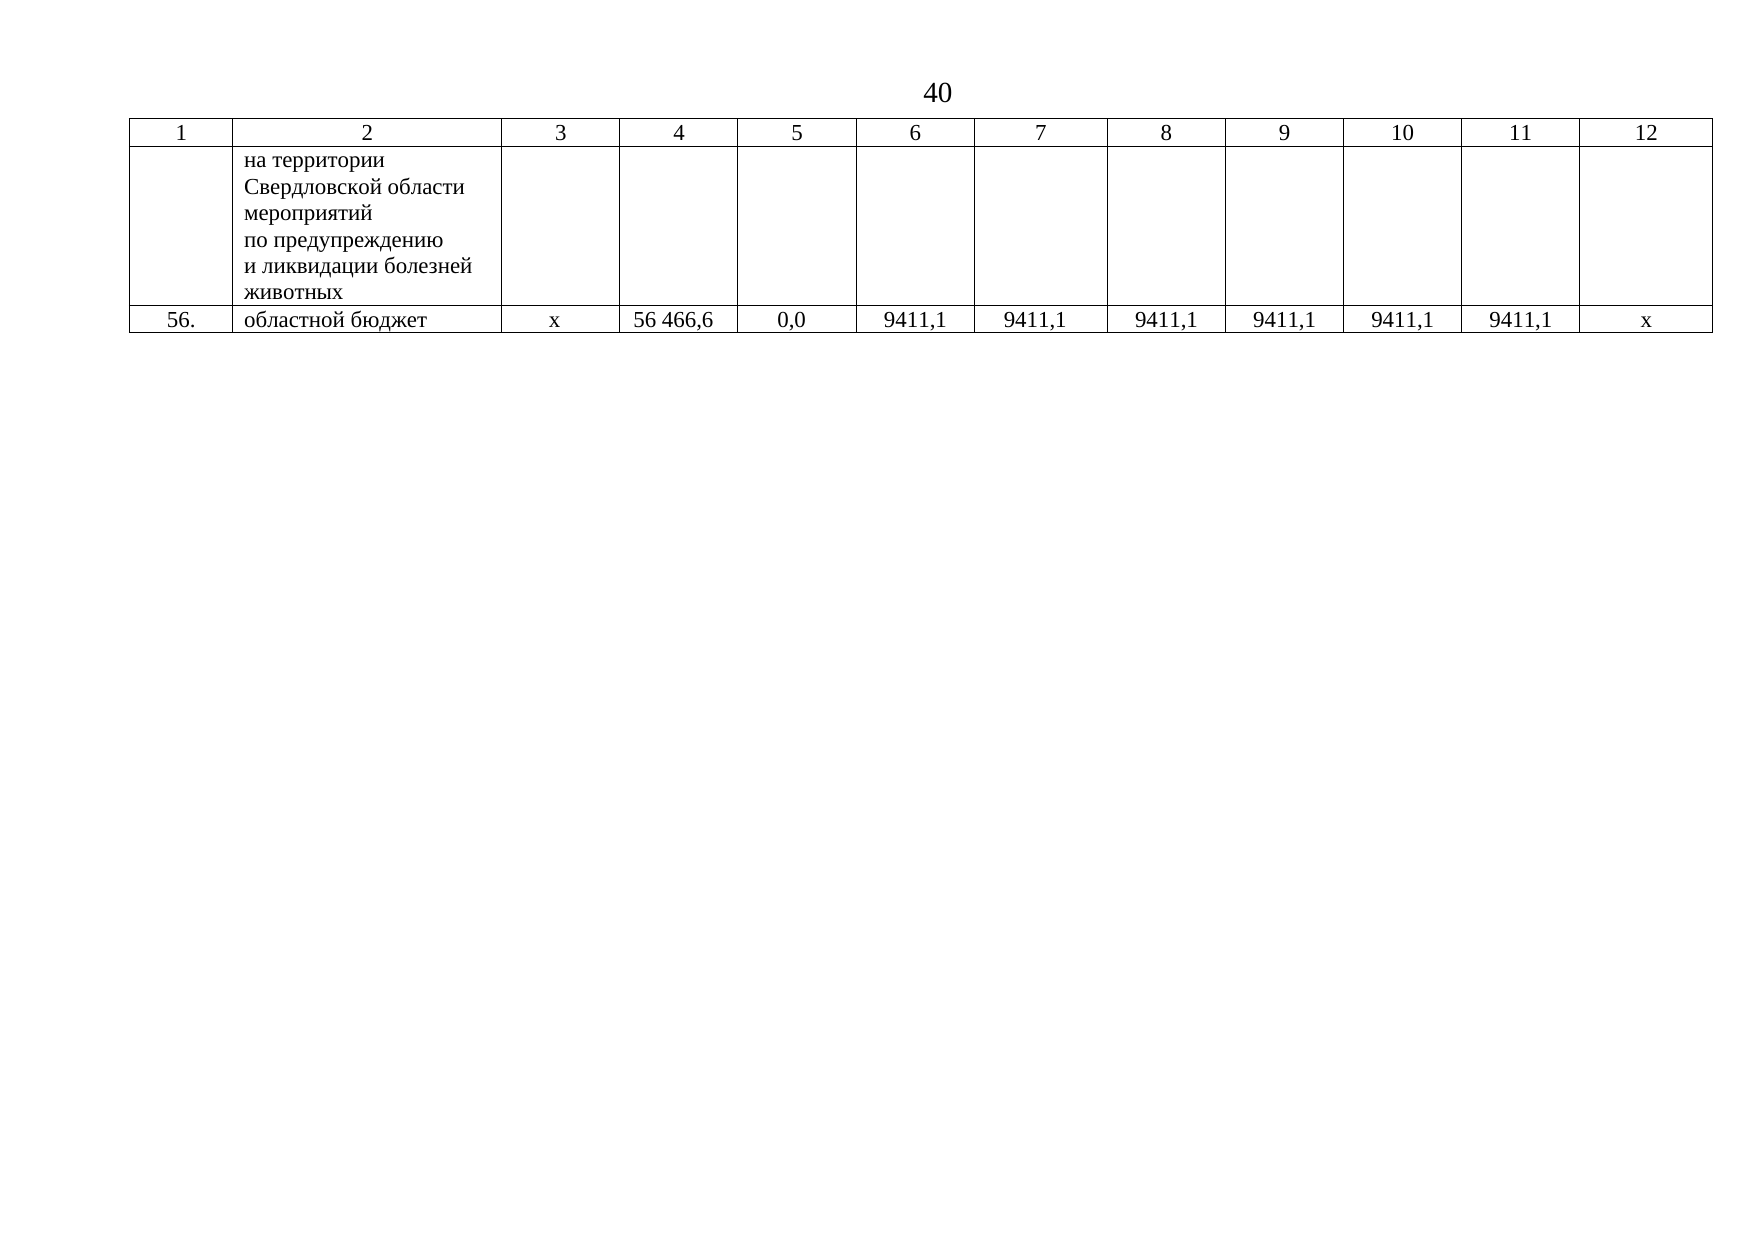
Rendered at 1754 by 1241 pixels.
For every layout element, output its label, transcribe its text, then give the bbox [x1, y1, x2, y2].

table_cell х [1580, 306, 1712, 332]
table_cell 56 466,6 [620, 306, 737, 332]
table_header 8 [1108, 119, 1225, 146]
table_cell [130, 147, 232, 305]
table_cell [1462, 147, 1579, 305]
table_header 10 [1344, 119, 1461, 146]
table_cell 0,0 [738, 306, 856, 332]
table_cell 56. [130, 306, 232, 332]
table_header 5 [738, 119, 856, 146]
table_cell [975, 147, 1107, 305]
table_header 3 [502, 119, 619, 146]
table_cell 9411,1 [1108, 306, 1225, 332]
table_cell 9411,1 [1344, 306, 1461, 332]
table_header 9 [1226, 119, 1343, 146]
table_header 4 [620, 119, 737, 146]
table_cell [620, 147, 737, 305]
table_cell 9411,1 [857, 306, 974, 332]
table_cell [857, 147, 974, 305]
table_header 6 [857, 119, 974, 146]
table_header 2 [233, 119, 501, 146]
table_header 11 [1462, 119, 1579, 146]
table_cell [738, 147, 856, 305]
table_header 1 [130, 119, 232, 146]
table_cell 9411,1 [975, 306, 1107, 332]
table_cell [1226, 147, 1343, 305]
table_cell областной бюджет [233, 306, 501, 332]
table_header 12 [1580, 119, 1712, 146]
table_cell [502, 147, 619, 305]
table_cell 9411,1 [1226, 306, 1343, 332]
table_cell 9411,1 [1462, 306, 1579, 332]
table_cell [1580, 147, 1712, 305]
table_cell [1344, 147, 1461, 305]
table_header 7 [975, 119, 1107, 146]
table_cell х [502, 306, 619, 332]
table_cell на территории Свердловской области мероприятий по предупреждению и ликвидации болезней животных [233, 147, 501, 305]
table_cell [1108, 147, 1225, 305]
